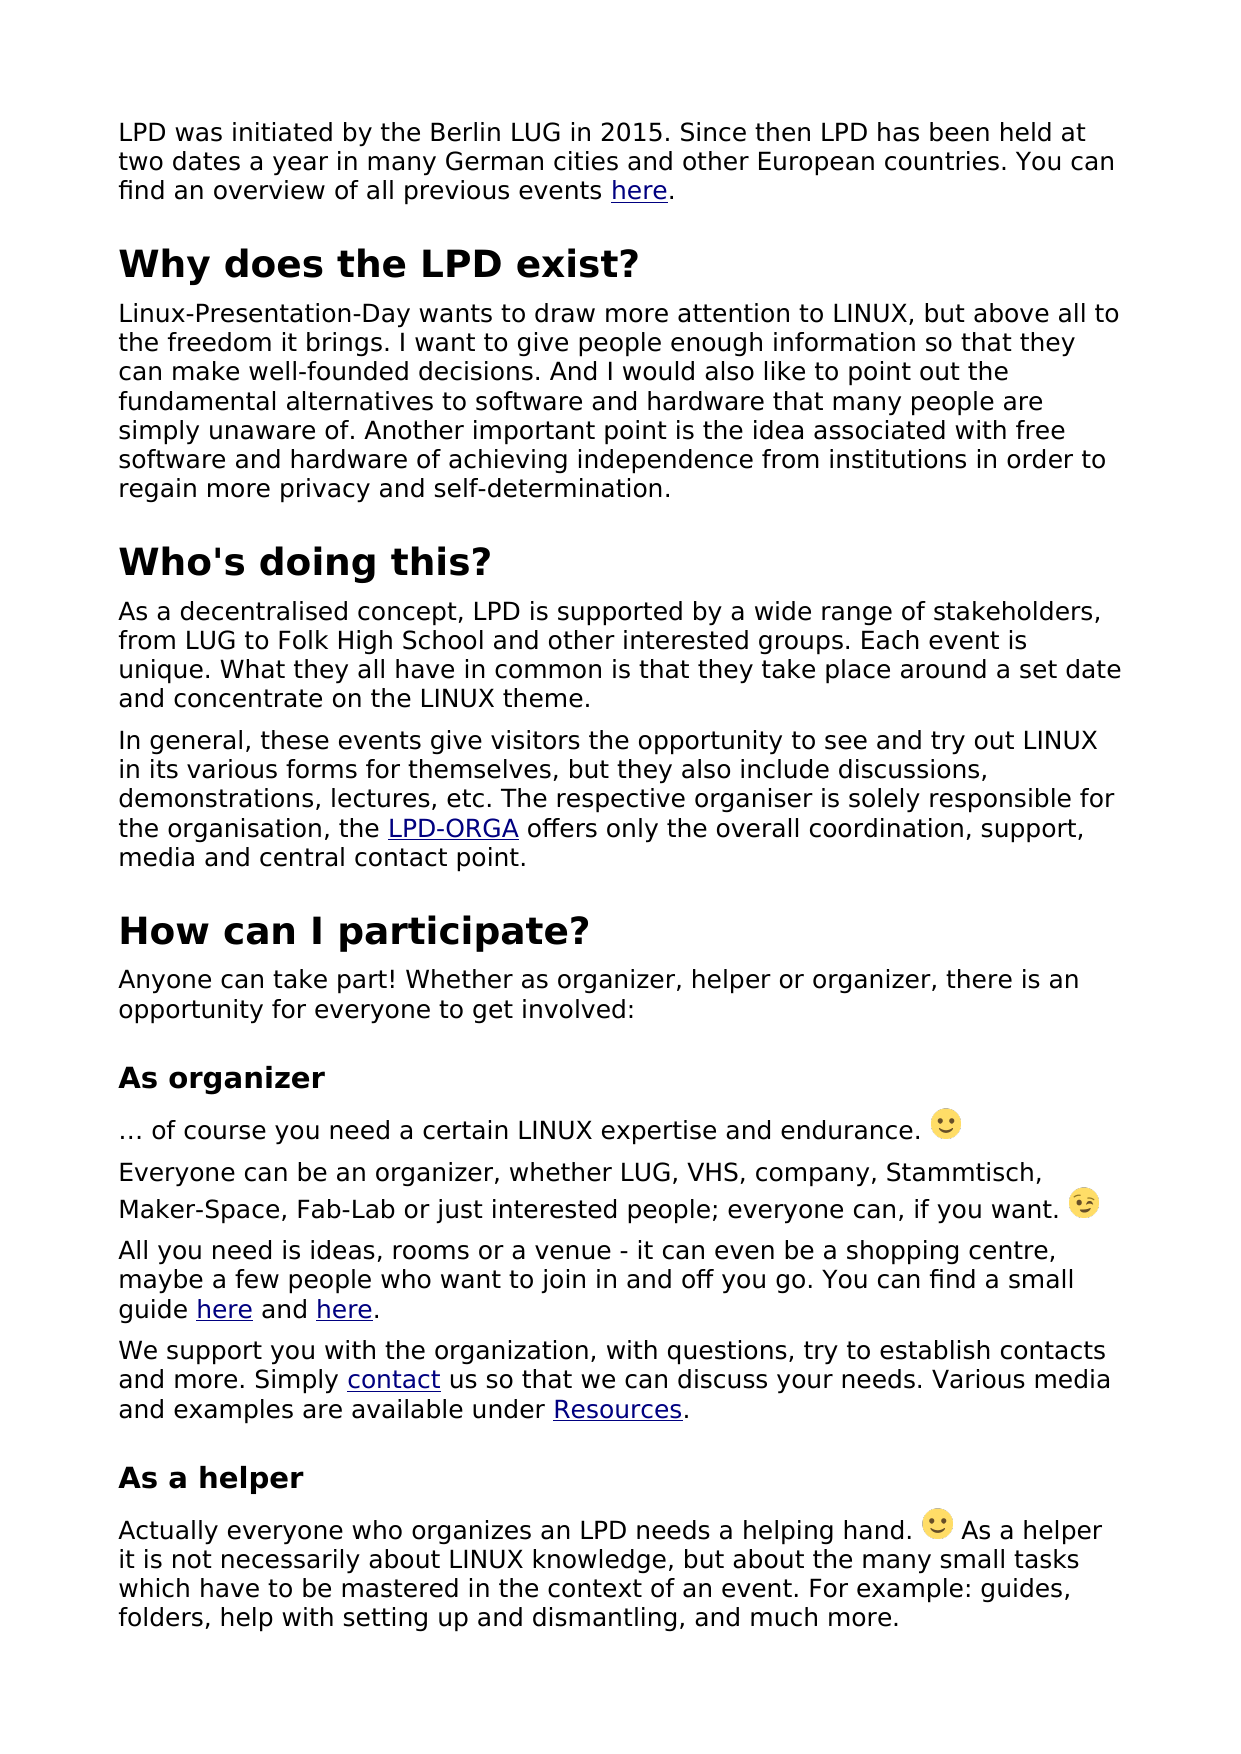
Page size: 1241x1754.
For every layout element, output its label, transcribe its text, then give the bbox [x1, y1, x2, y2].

text LPD was initiated by the Berlin LUG in 2015. Since then LPD has been held at two dates a year in many German cities and other European countries. You can find an overview of all previous events here. [118, 118, 1122, 206]
text We support you with the organization, with questions, try to establish contacts and more. Simply contact us so that we can discuss your needs. Various media and examples are available under Resources. [118, 1337, 1122, 1424]
text In general, these events give visitors the opportunity to see and try out LINUX in its various forms for themselves, but they also include discussions, demonstrations, lectures, etc. The respective organiser is solely responsible for the organisation, the LPD-ORGA offers only the overall coordination, support, media and central contact point. [118, 726, 1122, 872]
text All you need is ideas, rooms or a venue - it can even be a shopping centre, maybe a few people who want to join in and off you go. You can find a small guide here and here. [118, 1237, 1122, 1324]
subtitle Who's doing this? [118, 541, 1122, 584]
text Actually everyone who organizes an LPD needs a helping hand. As a helper it is not necessarily about LINUX knowledge, but about the many small tasks which have to be mastered in the context of an event. For example: guides, folders, help with setting up and dismantling, and much more. [118, 1508, 1122, 1633]
picture [930, 1108, 962, 1140]
subtitle How can I participate? [118, 909, 1122, 953]
picture [921, 1508, 953, 1540]
text Linux-Presentation-Day wants to draw more attention to LINUX, but above all to the freedom it brings. I want to give people enough information so that they can make well-founded decisions. And I would also like to point out the fundamental alternatives to software and hardware that many people are simply unaware of. Another important point is the idea associated with free software and hardware of achieving independence from institutions in order to regain more privacy and self-determination. [118, 299, 1122, 503]
text As a decentralised concept, LPD is supported by a wide range of stakeholders, from LUG to Folk High School and other interested groups. Each event is unique. What they all have in common is that they take place around a set date and concentrate on the LINUX theme. [118, 597, 1122, 714]
subtitle As a helper [118, 1462, 1122, 1496]
text … of course you need a certain LINUX expertise and endurance. [118, 1108, 1122, 1145]
subtitle Why does the LPD exist? [118, 243, 1122, 287]
text Anyone can take part! Whether as organizer, helper or organizer, there is an opportunity for everyone to get involved: [118, 966, 1122, 1024]
subtitle As organizer [118, 1062, 1122, 1096]
picture [1068, 1186, 1100, 1219]
text Everyone can be an organizer, whether LUG, VHS, company, Stammtisch, Maker-Space, Fab-Lab or just interested people; everyone can, if you want. [118, 1158, 1122, 1224]
